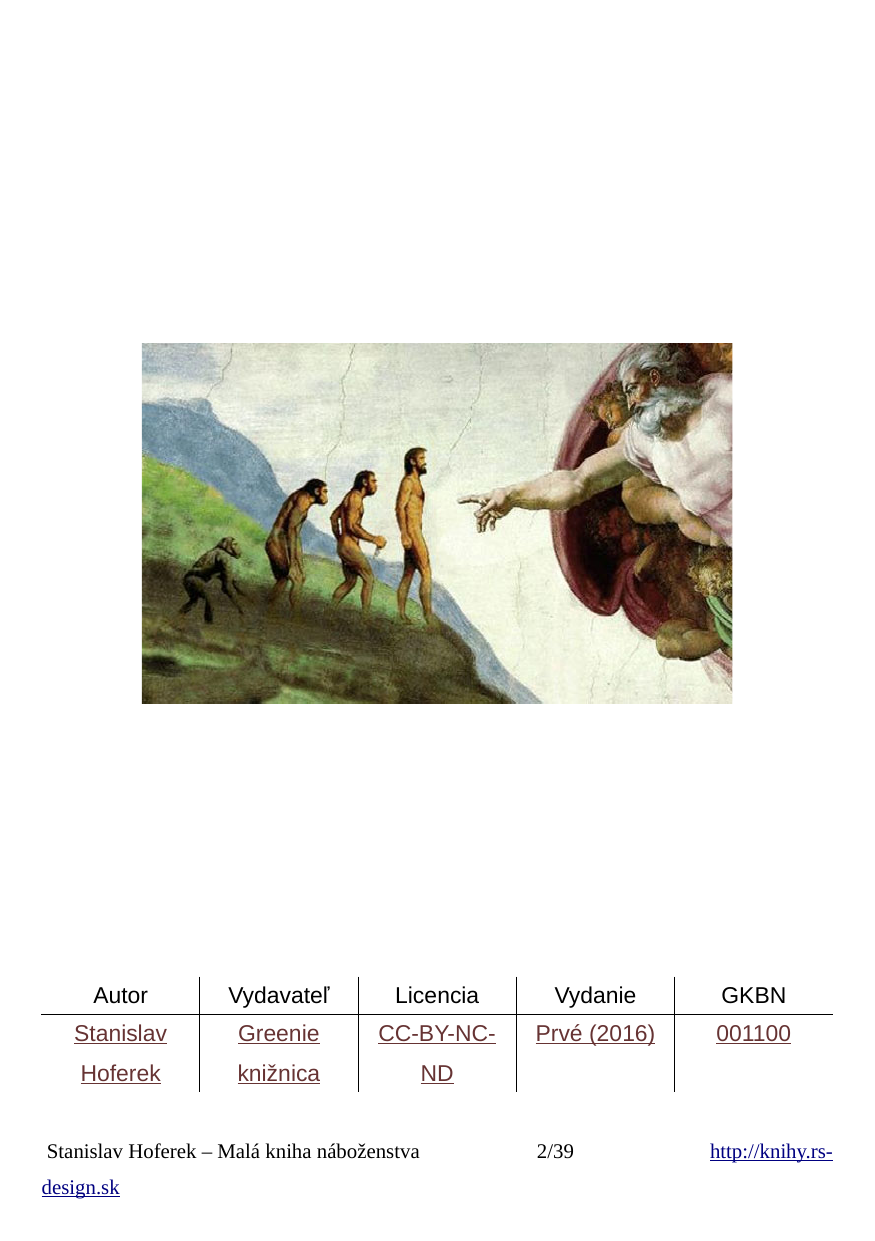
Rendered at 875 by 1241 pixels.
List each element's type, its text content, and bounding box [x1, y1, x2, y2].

table_header Vydanie [517, 977, 674, 1014]
table_cell 001100 [675, 1015, 833, 1092]
table_cell Stanislav Hoferek [41, 1015, 199, 1092]
table_cell CC-BY-NC-ND [359, 1015, 516, 1092]
table_header Vydavateľ [200, 977, 358, 1014]
picture [141, 343, 733, 704]
table_cell Prvé (2016) [517, 1015, 674, 1092]
table_header GKBN [675, 977, 833, 1014]
table_header Autor [41, 977, 199, 1014]
table_cell Greenie knižnica [200, 1015, 358, 1092]
table_header Licencia [359, 977, 516, 1014]
